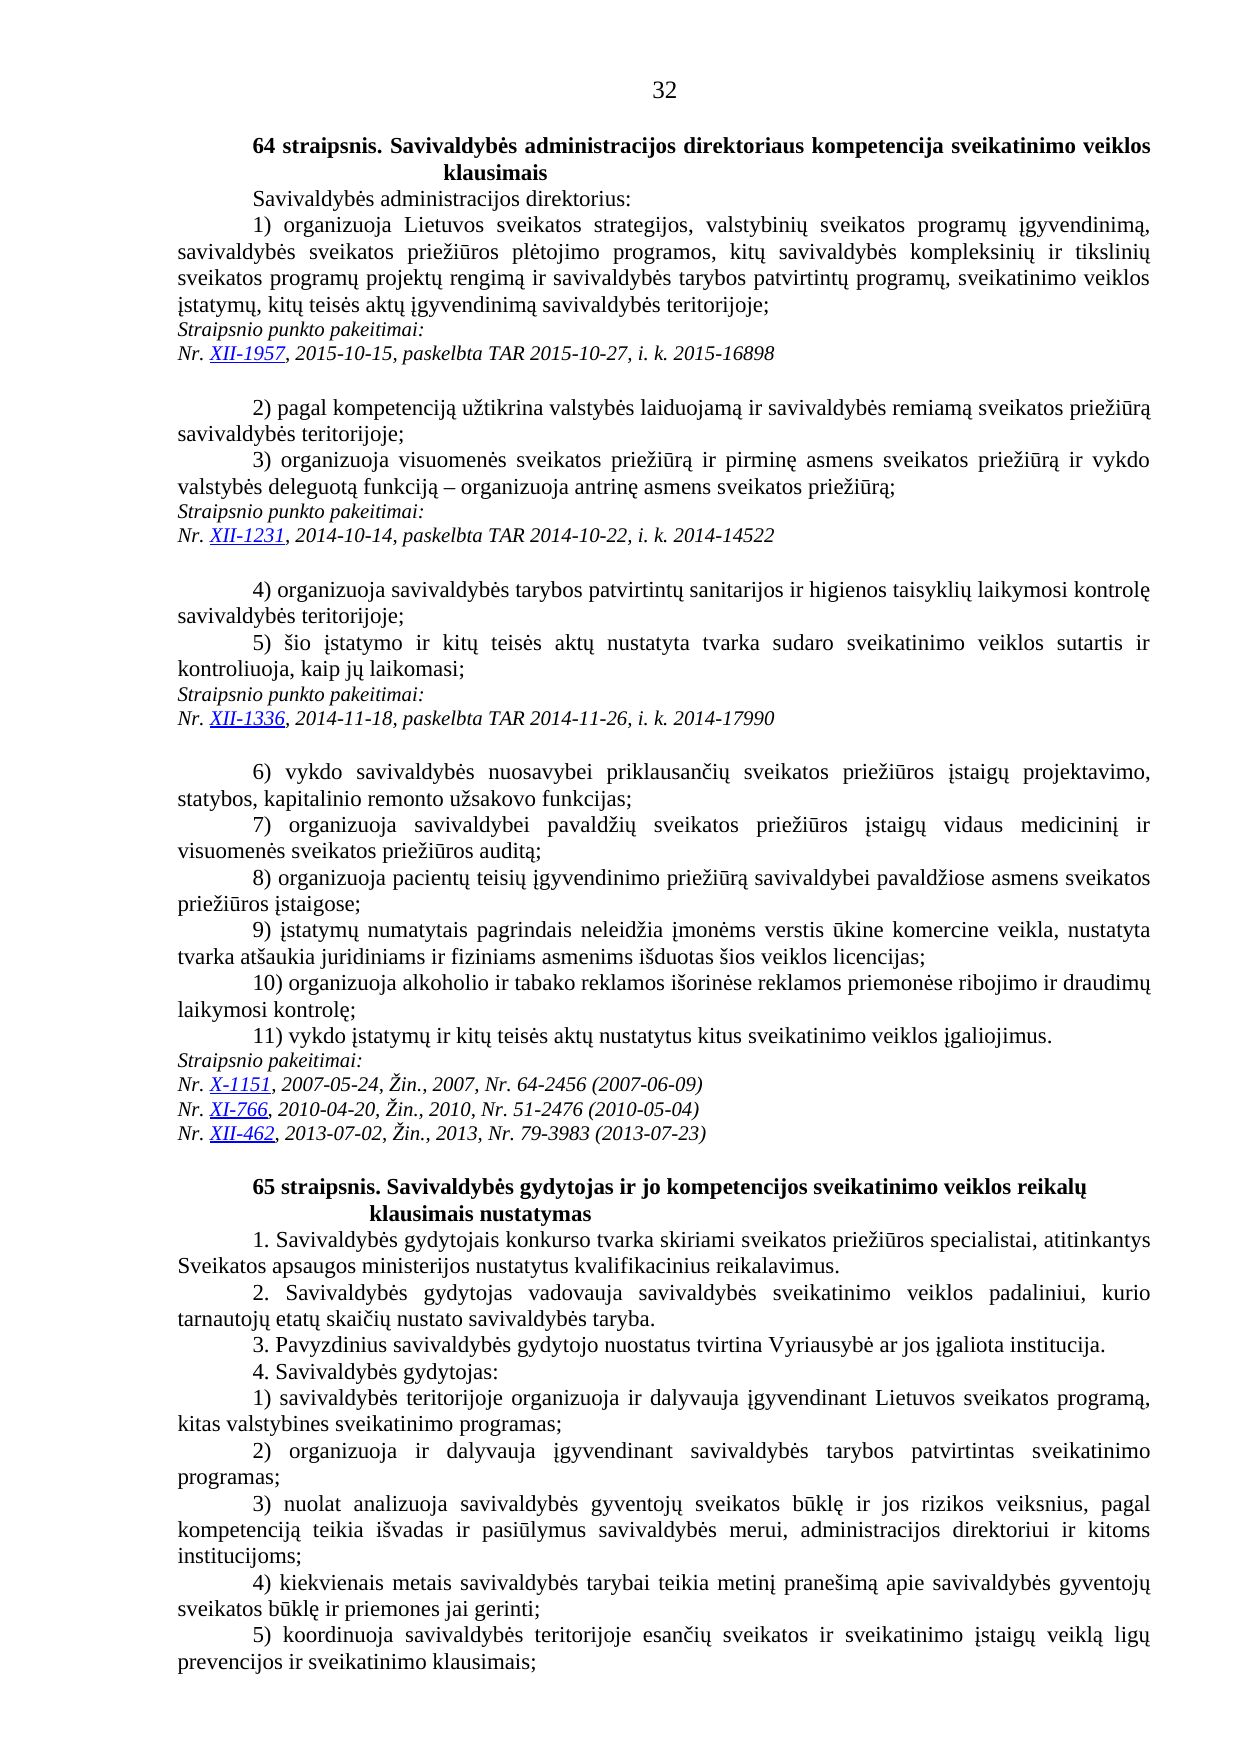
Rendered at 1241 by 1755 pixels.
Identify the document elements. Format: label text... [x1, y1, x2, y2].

text 3) nuolat analizuoja savivaldybės gyventojų sveikatos būklę ir jos rizikos veiksnius, pagal kompetenciją teikia išvadas ir pasiūlymus savivaldybės merui, administracijos direktoriui ir kitoms institucijoms; [177, 1489, 1152, 1569]
text 3. Pavyzdinius savivaldybės gydytojo nuostatus tvirtina Vyriausybė ar jos įgaliota institucija. [177, 1331, 1152, 1358]
text 1. Savivaldybės gydytojais konkurso tvarka skiriami sveikatos priežiūros specialistai, atitinkantys Sveikatos apsaugos ministerijos nustatytus kvalifikacinius reikalavimus. [177, 1226, 1152, 1279]
text 4) kiekvienais metais savivaldybės tarybai teikia metinį pranešimą apie savivaldybės gyventojų sveikatos būklę ir priemones jai gerinti; [177, 1569, 1152, 1621]
text 2) pagal kompetenciją užtikrina valstybės laiduojamą ir savivaldybės remiamą sveikatos priežiūrą savivaldybės teritorijoje; [177, 394, 1152, 447]
text Straipsnio punkto pakeitimai: [177, 499, 1152, 523]
text 3) organizuoja visuomenės sveikatos priežiūrą ir pirminę asmens sveikatos priežiūrą ir vykdo valstybės deleguotą funkciją – organizuoja antrinę asmens sveikatos priežiūrą; [177, 447, 1152, 499]
text Nr. XII-1336, 2014-11-18, paskelbta TAR 2014-11-26, i. k. 2014-17990 [177, 706, 1152, 730]
text Nr. XI-766, 2010-04-20, Žin., 2010, Nr. 51-2476 (2010-05-04) [177, 1096, 1152, 1121]
text 64 straipsnis. Savivaldybės administracijos direktoriaus kompetencija sveikatinimo veiklos klausimais [252, 132, 1152, 185]
text 4. Savivaldybės gydytojas: [177, 1358, 1152, 1384]
text 1) savivaldybės teritorijoje organizuoja ir dalyvauja įgyvendinant Lietuvos sveikatos programą, kitas valstybines sveikatinimo programas; [177, 1384, 1152, 1437]
text klausimais nustatymas [369, 1200, 1152, 1226]
text 11) vykdo įstatymų ir kitų teisės aktų nustatytus kitus sveikatinimo veiklos įgaliojimus. [177, 1022, 1152, 1048]
text 2) organizuoja ir dalyvauja įgyvendinant savivaldybės tarybos patvirtintas sveikatinimo programas; [177, 1437, 1152, 1489]
text Straipsnio pakeitimai: [177, 1048, 1152, 1072]
text 6) vykdo savivaldybės nuosavybei priklausančių sveikatos priežiūros įstaigų projektavimo, statybos, kapitalinio remonto užsakovo funkcijas; [177, 758, 1152, 811]
text 2. Savivaldybės gydytojas vadovauja savivaldybės sveikatinimo veiklos padaliniui, kurio tarnautojų etatų skaičių nustato savivaldybės taryba. [177, 1279, 1152, 1331]
text Nr. XII-1957, 2015-10-15, paskelbta TAR 2015-10-27, i. k. 2015-16898 [177, 341, 1152, 365]
text Savivaldybės administracijos direktorius: [177, 185, 1152, 212]
text 1) organizuoja Lietuvos sveikatos strategijos, valstybinių sveikatos programų įgyvendinimą, savivaldybės sveikatos priežiūros plėtojimo programos, kitų savivaldybės kompleksinių ir tikslinių sveikatos programų projektų rengimą ir savivaldybės tarybos patvirtintų programų, sveikatinimo veiklos įstatymų, kitų teisės aktų įgyvendinimą savivaldybės teritorijoje; [177, 212, 1152, 317]
text 5) šio įstatymo ir kitų teisės aktų nustatyta tvarka sudaro sveikatinimo veiklos sutartis ir kontroliuoja, kaip jų laikomasi; [177, 629, 1152, 682]
text 65 straipsnis. Savivaldybės gydytojas ir jo kompetencijos sveikatinimo veiklos reikalų [252, 1173, 1152, 1200]
text 9) įstatymų numatytais pagrindais neleidžia įmonėms verstis ūkine komercine veikla, nustatyta tvarka atšaukia juridiniams ir fiziniams asmenims išduotas šios veiklos licencijas; [177, 917, 1152, 969]
text 4) organizuoja savivaldybės tarybos patvirtintų sanitarijos ir higienos taisyklių laikymosi kontrolę savivaldybės teritorijoje; [177, 576, 1152, 629]
text Straipsnio punkto pakeitimai: [177, 317, 1152, 341]
text Nr. X-1151, 2007-05-24, Žin., 2007, Nr. 64-2456 (2007-06-09) [177, 1072, 1152, 1096]
text 7) organizuoja savivaldybei pavaldžių sveikatos priežiūros įstaigų vidaus medicininį ir visuomenės sveikatos priežiūros auditą; [177, 811, 1152, 864]
text 10) organizuoja alkoholio ir tabako reklamos išorinėse reklamos priemonėse ribojimo ir draudimų laikymosi kontrolę; [177, 969, 1152, 1022]
text Nr. XII-1231, 2014-10-14, paskelbta TAR 2014-10-22, i. k. 2014-14522 [177, 523, 1152, 547]
text 5) koordinuoja savivaldybės teritorijoje esančių sveikatos ir sveikatinimo įstaigų veiklą ligų prevencijos ir sveikatinimo klausimais; [177, 1621, 1152, 1674]
text Nr. XII-462, 2013-07-02, Žin., 2013, Nr. 79-3983 (2013-07-23) [177, 1121, 1152, 1144]
text Straipsnio punkto pakeitimai: [177, 682, 1152, 706]
text 8) organizuoja pacientų teisių įgyvendinimo priežiūrą savivaldybei pavaldžiose asmens sveikatos priežiūros įstaigose; [177, 864, 1152, 917]
